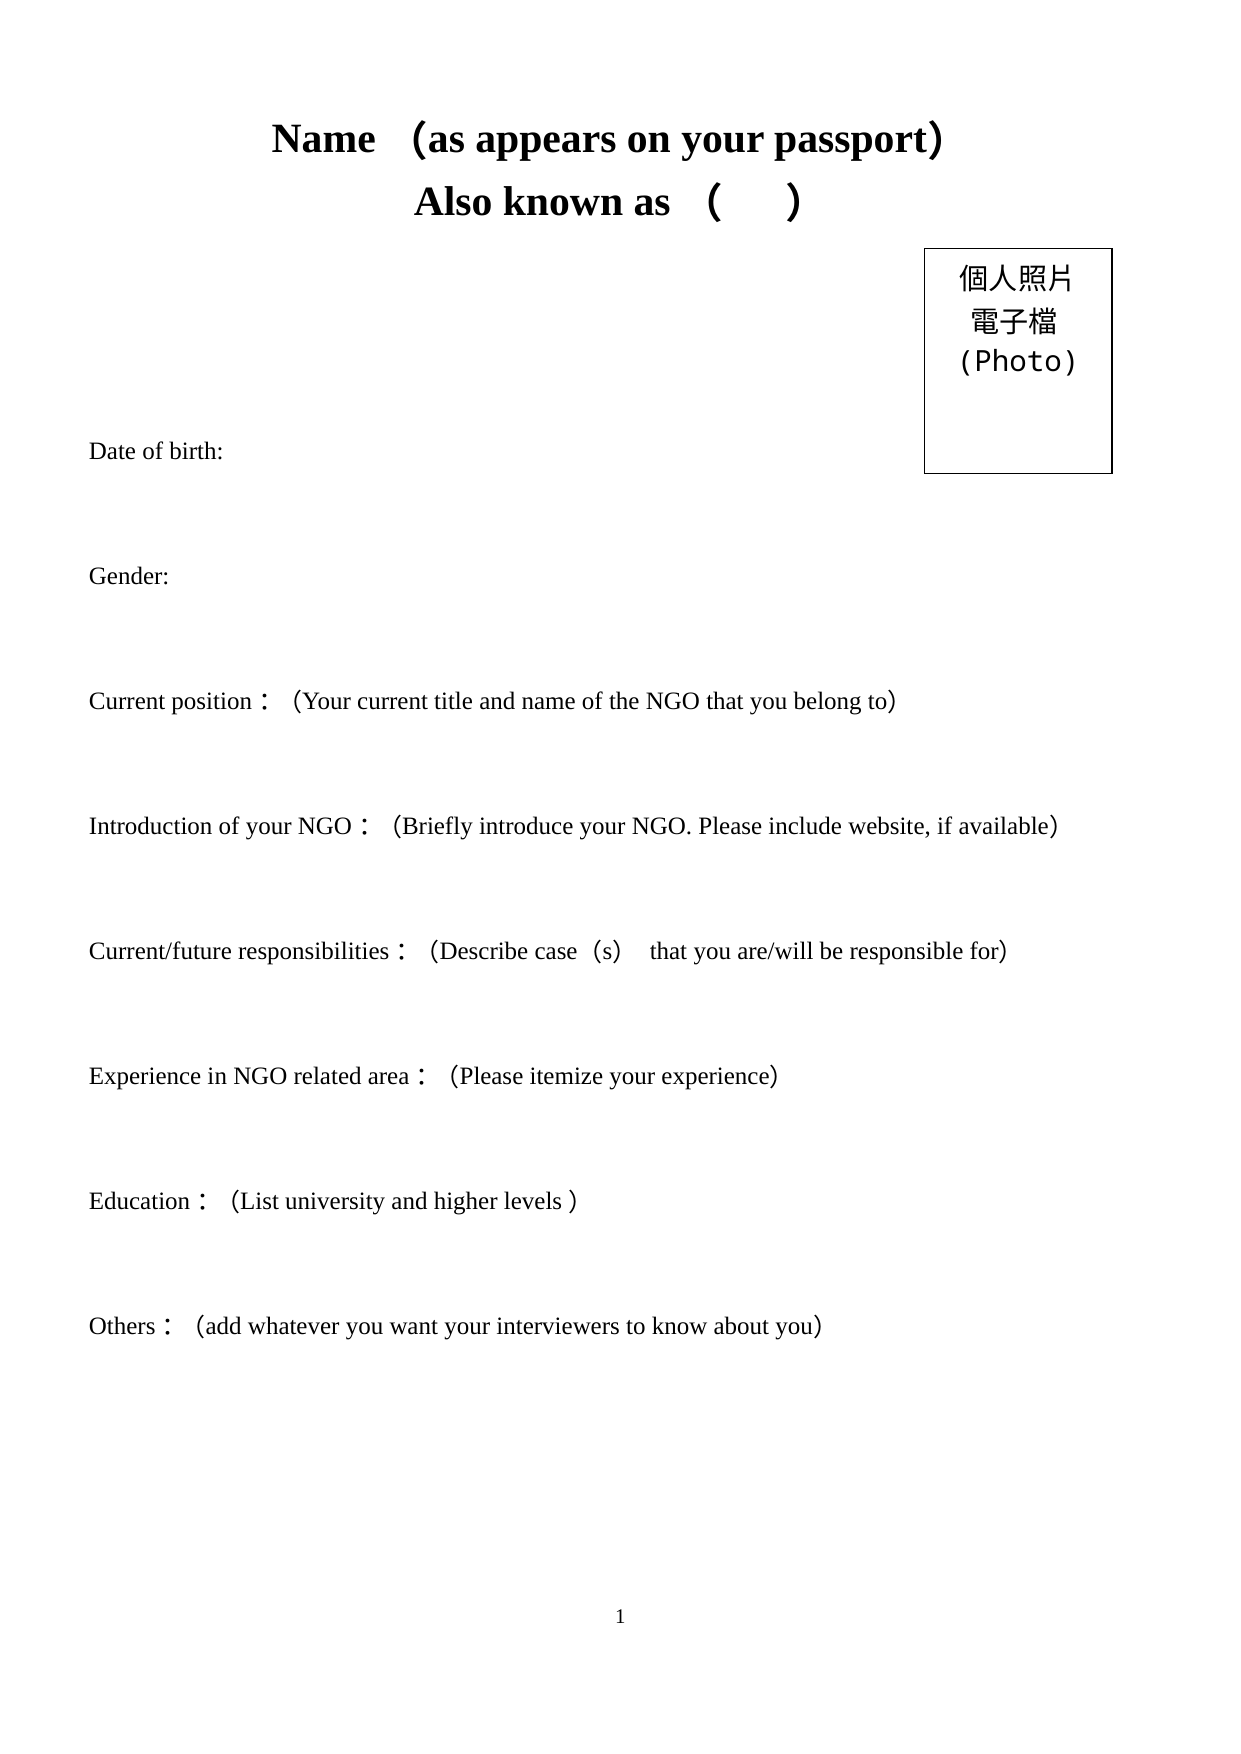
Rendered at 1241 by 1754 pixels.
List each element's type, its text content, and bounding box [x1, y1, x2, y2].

text Others：（add whatever you want your interviewers to know about you） [89, 1284, 1152, 1346]
text Gender: [89, 534, 1152, 596]
text Education：（List university and higher levels ） [89, 1159, 1152, 1221]
text Experience in NGO related area：（Please itemize your experience） [89, 1034, 1152, 1096]
text Current position：（Your current title and name of the NGO that you belong to） [89, 659, 1152, 721]
text Current/future responsibilities：（Describe case（s） that you are/will be responsible for） [89, 909, 1152, 971]
text Date of birth: [89, 409, 924, 471]
text Also known as （ ） [89, 159, 1152, 221]
text Introduction of your NGO：（Briefly introduce your NGO. Please include website, if available） [89, 784, 1152, 846]
text Name （as appears on your passport） [89, 96, 1152, 159]
text [1113, 409, 1152, 471]
